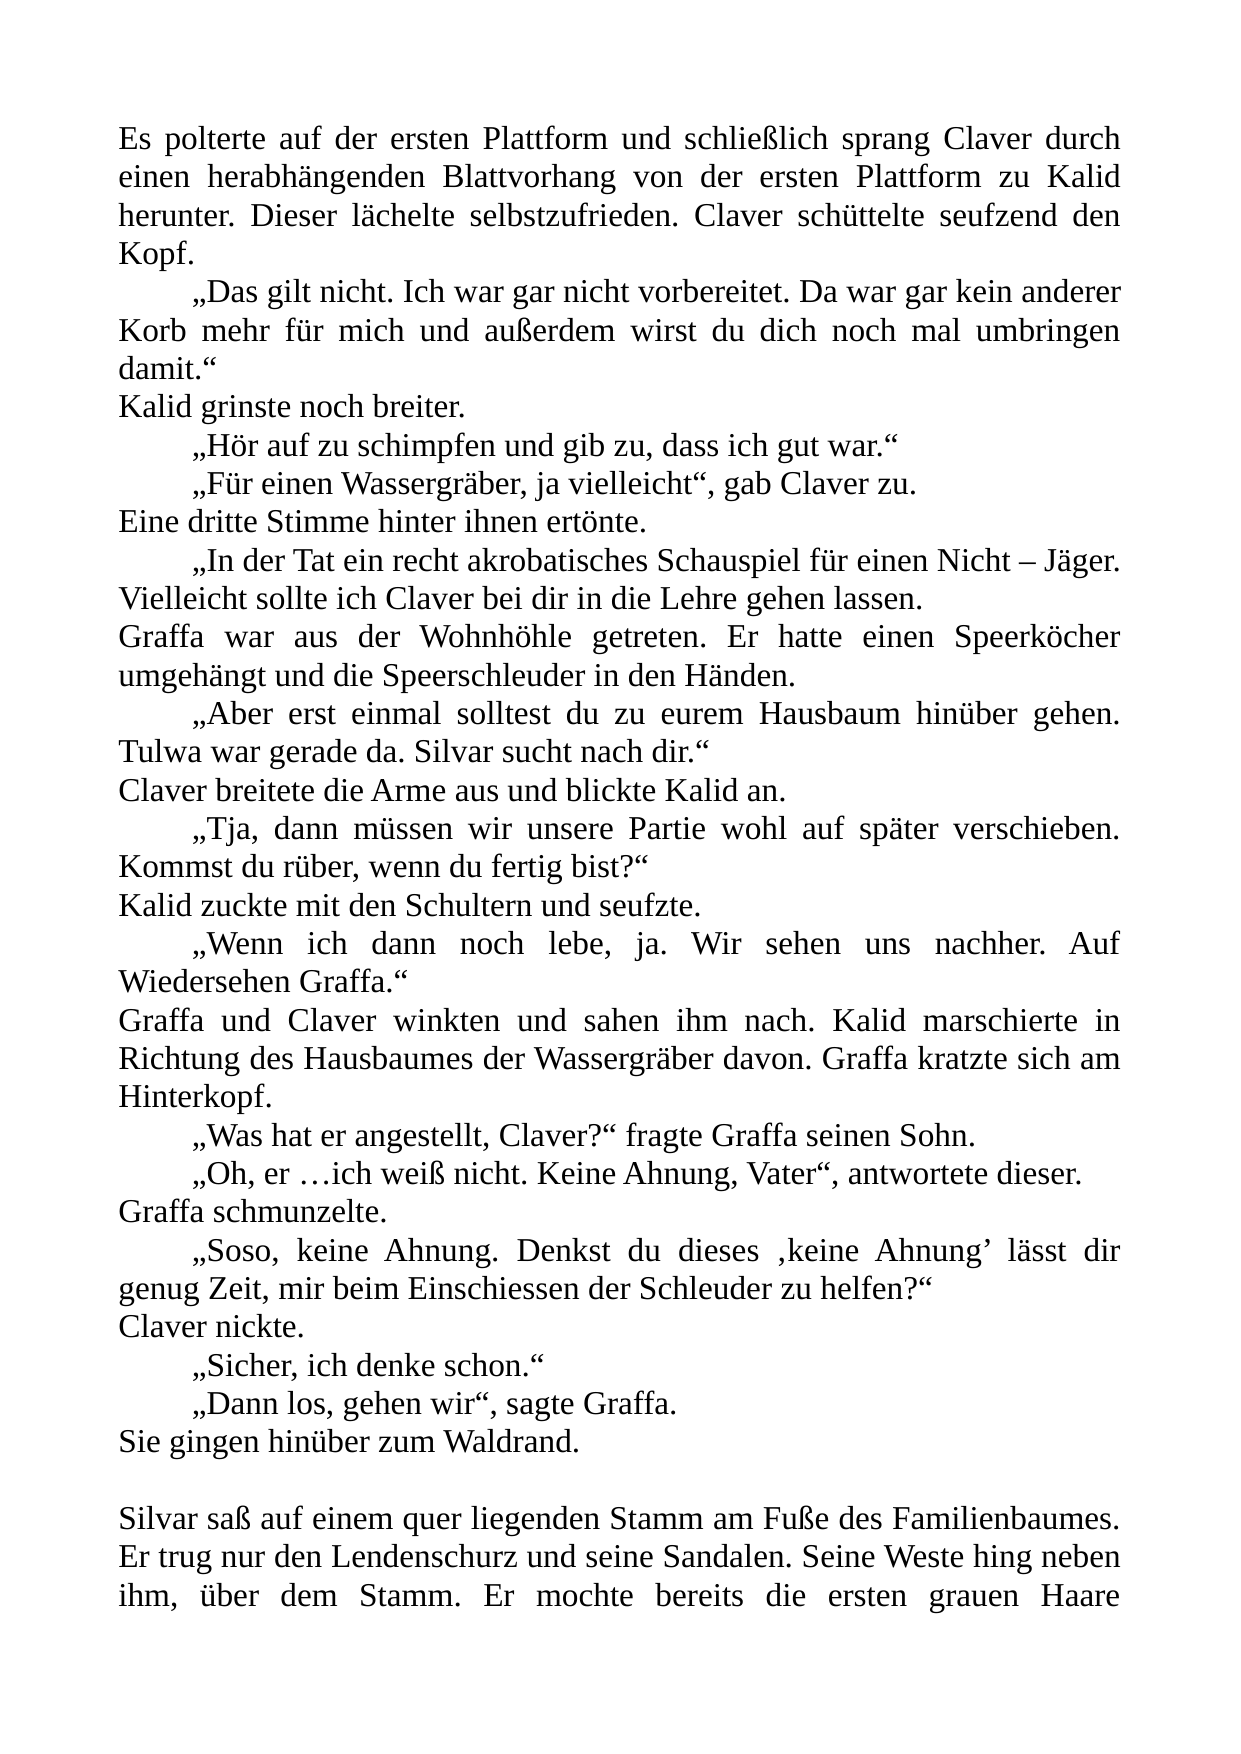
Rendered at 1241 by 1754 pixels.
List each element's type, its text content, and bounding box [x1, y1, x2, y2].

text „Wenn ich dann noch lebe, ja. Wir sehen uns nachher. Auf Wiedersehen Graffa.“ [118, 923, 1122, 1000]
text Kalid zuckte mit den Schultern und seufzte. [118, 885, 1122, 923]
text „Hör auf zu schimpfen und gib zu, dass ich gut war.“ [118, 425, 1122, 463]
text „Soso, keine Ahnung. Denkst du dieses ‚keine Ahnung’ lässt dir genug Zeit, mir beim Einschiessen der Schleuder zu helfen?“ [118, 1230, 1122, 1306]
text „Für einen Wassergräber, ja vielleicht“, gab Claver zu. [118, 463, 1122, 501]
text „Sicher, ich denke schon.“ [118, 1345, 1122, 1383]
text „In der Tat ein recht akrobatisches Schauspiel für einen Nicht – Jäger. Vielleicht sollte ich Claver bei dir in die Lehre gehen lassen. [118, 540, 1122, 616]
text Graffa und Claver winkten und sahen ihm nach. Kalid marschierte in Richtung des Hausbaumes der Wassergräber davon. Graffa kratzte sich am Hinterkopf. [118, 1000, 1122, 1115]
text Kalid grinste noch breiter. [118, 386, 1122, 425]
text Eine dritte Stimme hinter ihnen ertönte. [118, 501, 1122, 540]
text Claver nickte. [118, 1306, 1122, 1345]
text „Dann los, gehen wir“, sagte Graffa. [118, 1383, 1122, 1421]
text „Aber erst einmal solltest du zu eurem Hausbaum hinüber gehen. Tulwa war gerade da. Silvar sucht nach dir.“ [118, 693, 1122, 770]
text Graffa schmunzelte. [118, 1191, 1122, 1230]
text Claver breitete die Arme aus und blickte Kalid an. [118, 770, 1122, 808]
text Sie gingen hinüber zum Waldrand. [118, 1421, 1122, 1460]
text „Was hat er angestellt, Claver?“ fragte Graffa seinen Sohn. [118, 1115, 1122, 1153]
text „Das gilt nicht. Ich war gar nicht vorbereitet. Da war gar kein anderer Korb mehr für mich und außerdem wirst du dich noch mal umbringen damit.“ [118, 271, 1122, 386]
text Silvar saß auf einem quer liegenden Stamm am Fuße des Familienbaumes. Er trug nur den Lendenschurz und seine Sandalen. Seine Weste hing neben ihm, über dem Stamm. Er mochte bereits die ersten grauen Haare [118, 1498, 1122, 1613]
text „Tja, dann müssen wir unsere Partie wohl auf später verschieben. Kommst du rüber, wenn du fertig bist?“ [118, 808, 1122, 885]
text Graffa war aus der Wohnhöhle getreten. Er hatte einen Speerköcher umgehängt und die Speerschleuder in den Händen. [118, 616, 1122, 693]
text „Oh, er …ich weiß nicht. Keine Ahnung, Vater“, antwortete dieser. [118, 1153, 1122, 1191]
text Es polterte auf der ersten Plattform und schließlich sprang Claver durch einen herabhängenden Blattvorhang von der ersten Plattform zu Kalid herunter. Dieser lächelte selbstzufrieden. Claver schüttelte seufzend den Kopf. [118, 118, 1122, 271]
